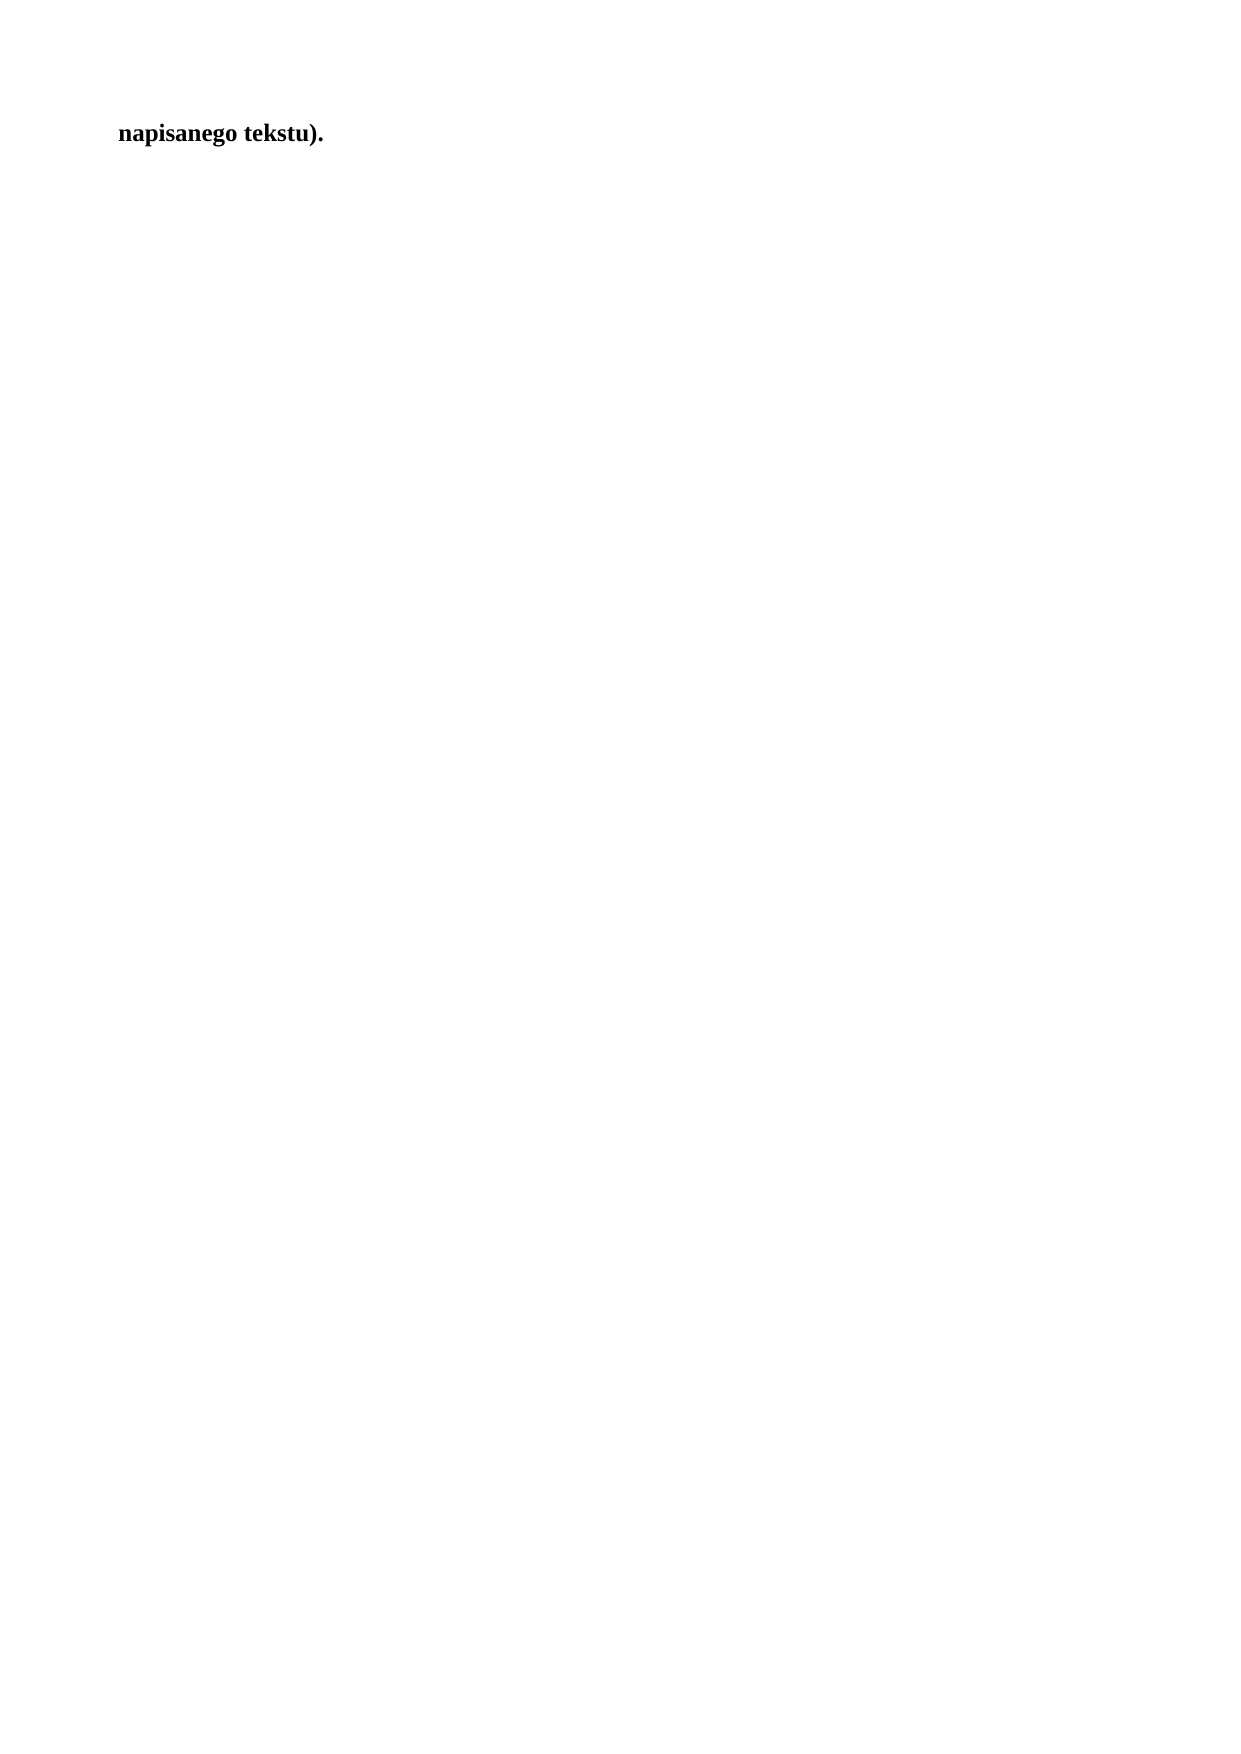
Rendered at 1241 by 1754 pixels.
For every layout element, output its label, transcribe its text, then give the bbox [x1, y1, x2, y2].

text napisanego tekstu). [118, 118, 1122, 147]
